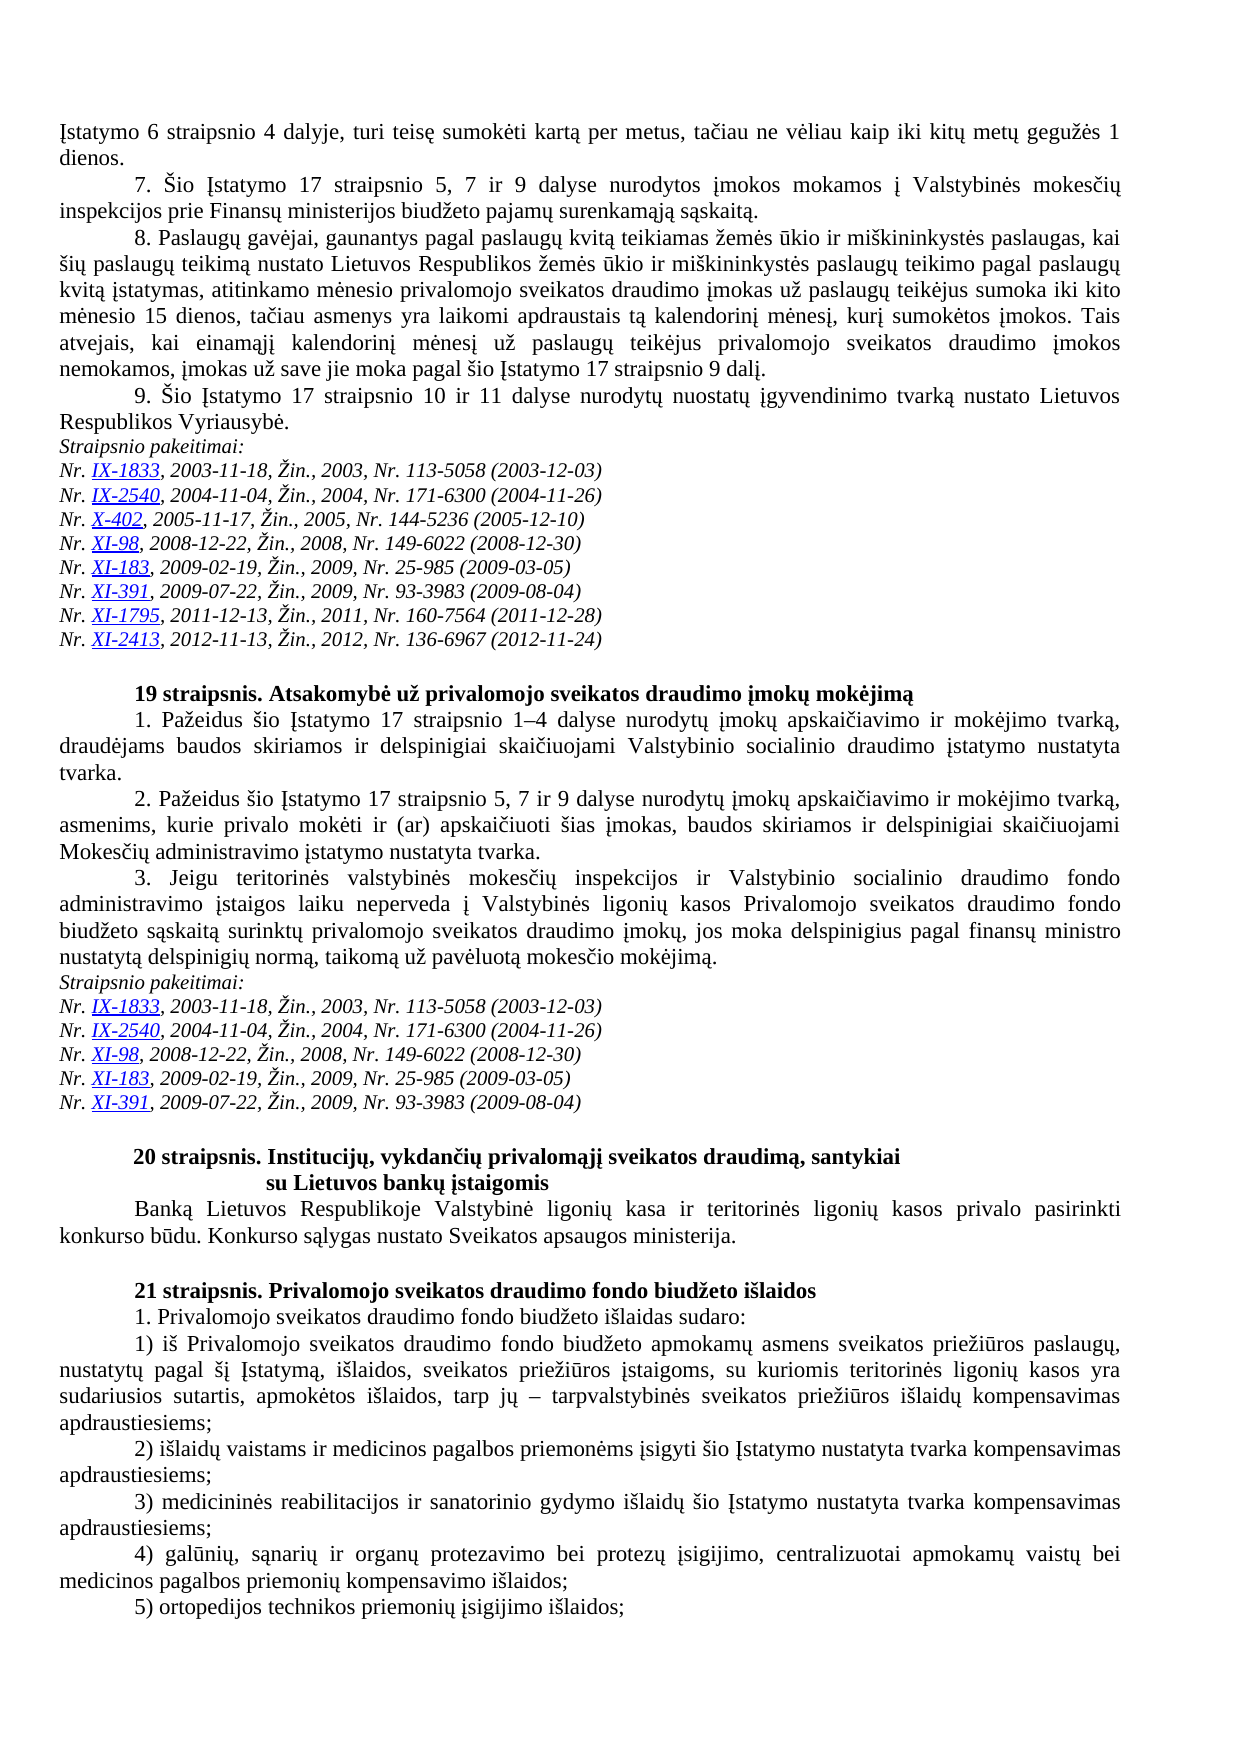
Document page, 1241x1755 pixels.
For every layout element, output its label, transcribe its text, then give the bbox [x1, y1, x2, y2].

text 8. Paslaugų gavėjai, gaunantys pagal paslaugų kvitą teikiamas žemės ūkio ir miškininkystės paslaugas, kai šių paslaugų teikimą nustato Lietuvos Respublikos žemės ūkio ir miškininkystės paslaugų teikimo pagal paslaugų kvitą įstatymas, atitinkamo mėnesio privalomojo sveikatos draudimo įmokas už paslaugų teikėjus sumoka iki kito mėnesio 15 dienos, tačiau asmenys yra laikomi apdraustais tą kalendorinį mėnesį, kurį sumokėtos įmokos. Tais atvejais, kai einamąjį kalendorinį mėnesį už paslaugų teikėjus privalomojo sveikatos draudimo įmokos nemokamos, įmokas už save jie moka pagal šio Įstatymo 17 straipsnio 9 dalį. [59, 223, 1122, 382]
text Nr. XI-1795, 2011-12-13, Žin., 2011, Nr. 160-7564 (2011-12-28) [59, 603, 1122, 627]
text 20 straipsnis. Institucijų, vykdančių privalomąjį sveikatos draudimą, santykiai [59, 1143, 1122, 1169]
text Nr. X-402, 2005-11-17, Žin., 2005, Nr. 144-5236 (2005-12-10) [59, 507, 1122, 531]
text Įstatymo 6 straipsnio 4 dalyje, turi teisę sumokėti kartą per metus, tačiau ne vėliau kaip iki kitų metų gegužės 1 dienos. [59, 118, 1122, 171]
text 5) ortopedijos technikos priemonių įsigijimo išlaidos; [59, 1593, 1122, 1619]
text su Lietuvos bankų įstaigomis [59, 1169, 1122, 1195]
text Nr. XI-391, 2009-07-22, Žin., 2009, Nr. 93-3983 (2009-08-04) [59, 1090, 1122, 1114]
text Nr. XI-183, 2009-02-19, Žin., 2009, Nr. 25-985 (2009-03-05) [59, 1066, 1122, 1090]
text Straipsnio pakeitimai: [59, 969, 1122, 994]
text Nr. XI-183, 2009-02-19, Žin., 2009, Nr. 25-985 (2009-03-05) [59, 555, 1122, 579]
text Nr. XI-98, 2008-12-22, Žin., 2008, Nr. 149-6022 (2008-12-30) [59, 531, 1122, 555]
text 2. Pažeidus šio Įstatymo 17 straipsnio 5, 7 ir 9 dalyse nurodytų įmokų apskaičiavimo ir mokėjimo tvarką, asmenims, kurie privalo mokėti ir (ar) apskaičiuoti šias įmokas, baudos skiriamos ir delspinigiai skaičiuojami Mokesčių administravimo įstatymo nustatyta tvarka. [59, 785, 1122, 864]
text 21 straipsnis. Privalomojo sveikatos draudimo fondo biudžeto išlaidos [59, 1277, 1122, 1303]
text Nr. IX-1833, 2003-11-18, Žin., 2003, Nr. 113-5058 (2003-12-03) [59, 994, 1122, 1018]
text 19 straipsnis. Atsakomybė už privalomojo sveikatos draudimo įmokų mokėjimą [134, 680, 1122, 706]
text 1. Pažeidus šio Įstatymo 17 straipsnio 1–4 dalyse nurodytų įmokų apskaičiavimo ir mokėjimo tvarką, draudėjams baudos skiriamos ir delspinigiai skaičiuojami Valstybinio socialinio draudimo įstatymo nustatyta tvarka. [59, 706, 1122, 785]
text 3. Jeigu teritorinės valstybinės mokesčių inspekcijos ir Valstybinio socialinio draudimo fondo administravimo įstaigos laiku neperveda į Valstybinės ligonių kasos Privalomojo sveikatos draudimo fondo biudžeto sąskaitą surinktų privalomojo sveikatos draudimo įmokų, jos moka delspinigius pagal finansų ministro nustatytą delspinigių normą, taikomą už pavėluotą mokesčio mokėjimą. [59, 864, 1122, 969]
text Nr. XI-2413, 2012-11-13, Žin., 2012, Nr. 136-6967 (2012-11-24) [59, 627, 1122, 651]
text Nr. IX-1833, 2003-11-18, Žin., 2003, Nr. 113-5058 (2003-12-03) [59, 458, 1122, 482]
text Straipsnio pakeitimai: [59, 434, 1122, 458]
text 1. Privalomojo sveikatos draudimo fondo biudžeto išlaidas sudaro: [59, 1303, 1122, 1329]
text 2) išlaidų vaistams ir medicinos pagalbos priemonėms įsigyti šio Įstatymo nustatyta tvarka kompensavimas apdraustiesiems; [59, 1435, 1122, 1488]
text 1) iš Privalomojo sveikatos draudimo fondo biudžeto apmokamų asmens sveikatos priežiūros paslaugų, nustatytų pagal šį Įstatymą, išlaidos, sveikatos priežiūros įstaigoms, su kuriomis teritorinės ligonių kasos yra sudariusios sutartis, apmokėtos išlaidos, tarp jų – tarpvalstybinės sveikatos priežiūros išlaidų kompensavimas apdraustiesiems; [59, 1329, 1122, 1435]
text 4) galūnių, sąnarių ir organų protezavimo bei protezų įsigijimo, centralizuotai apmokamų vaistų bei medicinos pagalbos priemonių kompensavimo išlaidos; [59, 1540, 1122, 1593]
text Banką Lietuvos Respublikoje Valstybinė ligonių kasa ir teritorinės ligonių kasos privalo pasirinkti konkurso būdu. Konkurso sąlygas nustato Sveikatos apsaugos ministerija. [59, 1195, 1122, 1248]
text 7. Šio Įstatymo 17 straipsnio 5, 7 ir 9 dalyse nurodytos įmokos mokamos į Valstybinės mokesčių inspekcijos prie Finansų ministerijos biudžeto pajamų surenkamąją sąskaitą. [59, 171, 1122, 223]
text Nr. IX-2540, 2004-11-04, Žin., 2004, Nr. 171-6300 (2004-11-26) [59, 482, 1122, 507]
text 3) medicininės reabilitacijos ir sanatorinio gydymo išlaidų šio Įstatymo nustatyta tvarka kompensavimas apdraustiesiems; [59, 1488, 1122, 1540]
text Nr. XI-391, 2009-07-22, Žin., 2009, Nr. 93-3983 (2009-08-04) [59, 579, 1122, 603]
text Nr. XI-98, 2008-12-22, Žin., 2008, Nr. 149-6022 (2008-12-30) [59, 1042, 1122, 1066]
text Nr. IX-2540, 2004-11-04, Žin., 2004, Nr. 171-6300 (2004-11-26) [59, 1018, 1122, 1042]
text 9. Šio Įstatymo 17 straipsnio 10 ir 11 dalyse nurodytų nuostatų įgyvendinimo tvarką nustato Lietuvos Respublikos Vyriausybė. [59, 382, 1122, 434]
